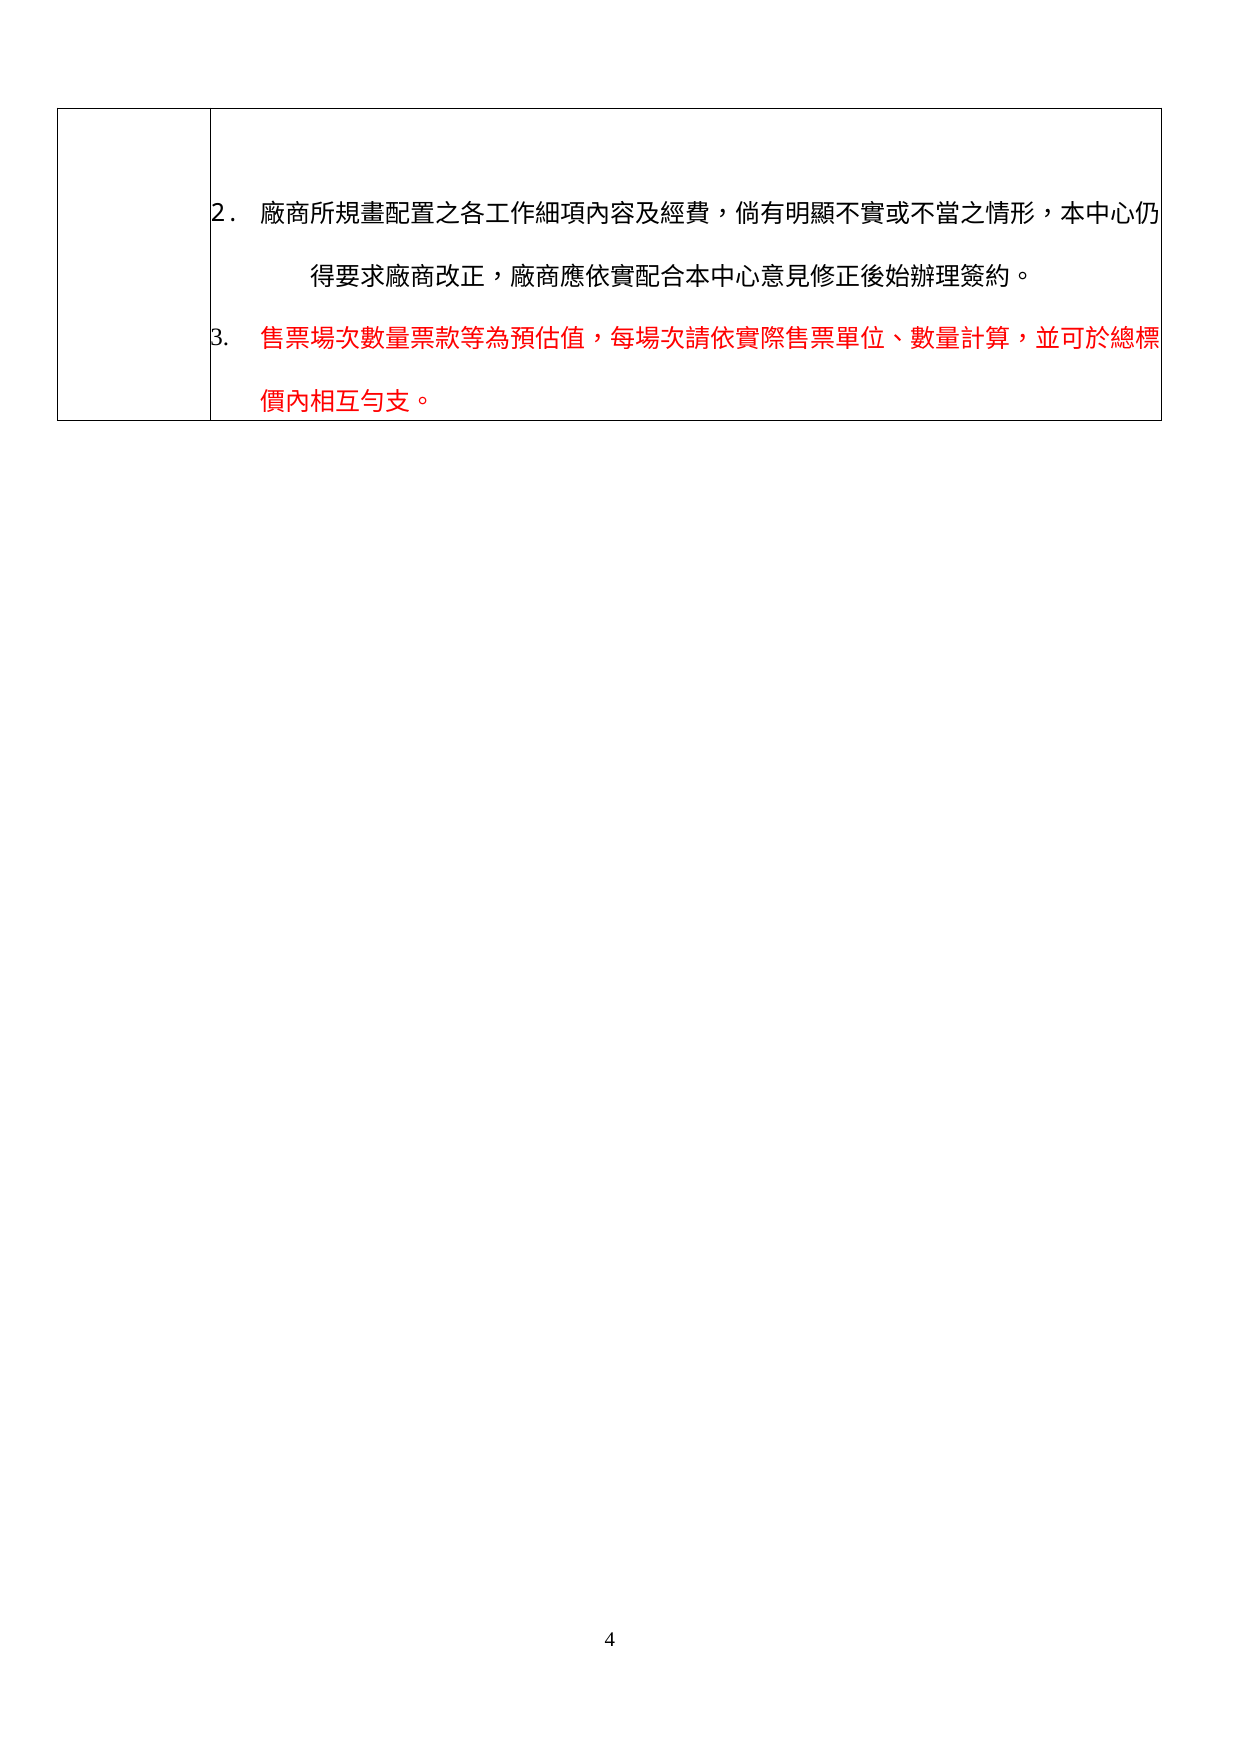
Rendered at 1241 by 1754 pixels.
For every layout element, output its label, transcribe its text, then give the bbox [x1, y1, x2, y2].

table_cell [58, 109, 210, 420]
table_cell 請依本案需求表及所提服務建議書之實際規劃內容，詳列各工作之細項經費，俾作為嗣後議價簽約之基準，服務建議書單價分析內容不以上述項目及規格為限；表格如不敷使用請自行增列。 廠商所規畫配置之各工作細項內容及經費，倘有明顯不實或不當之情形，本中心仍得要求廠商改正，廠商應依實配合本中心意見修正後始辦理簽約。 售票場次數量票款等為預估值，每場次請依實際售票單位、數量計算，並可於總標價內相互勻支。 [211, 109, 1161, 420]
